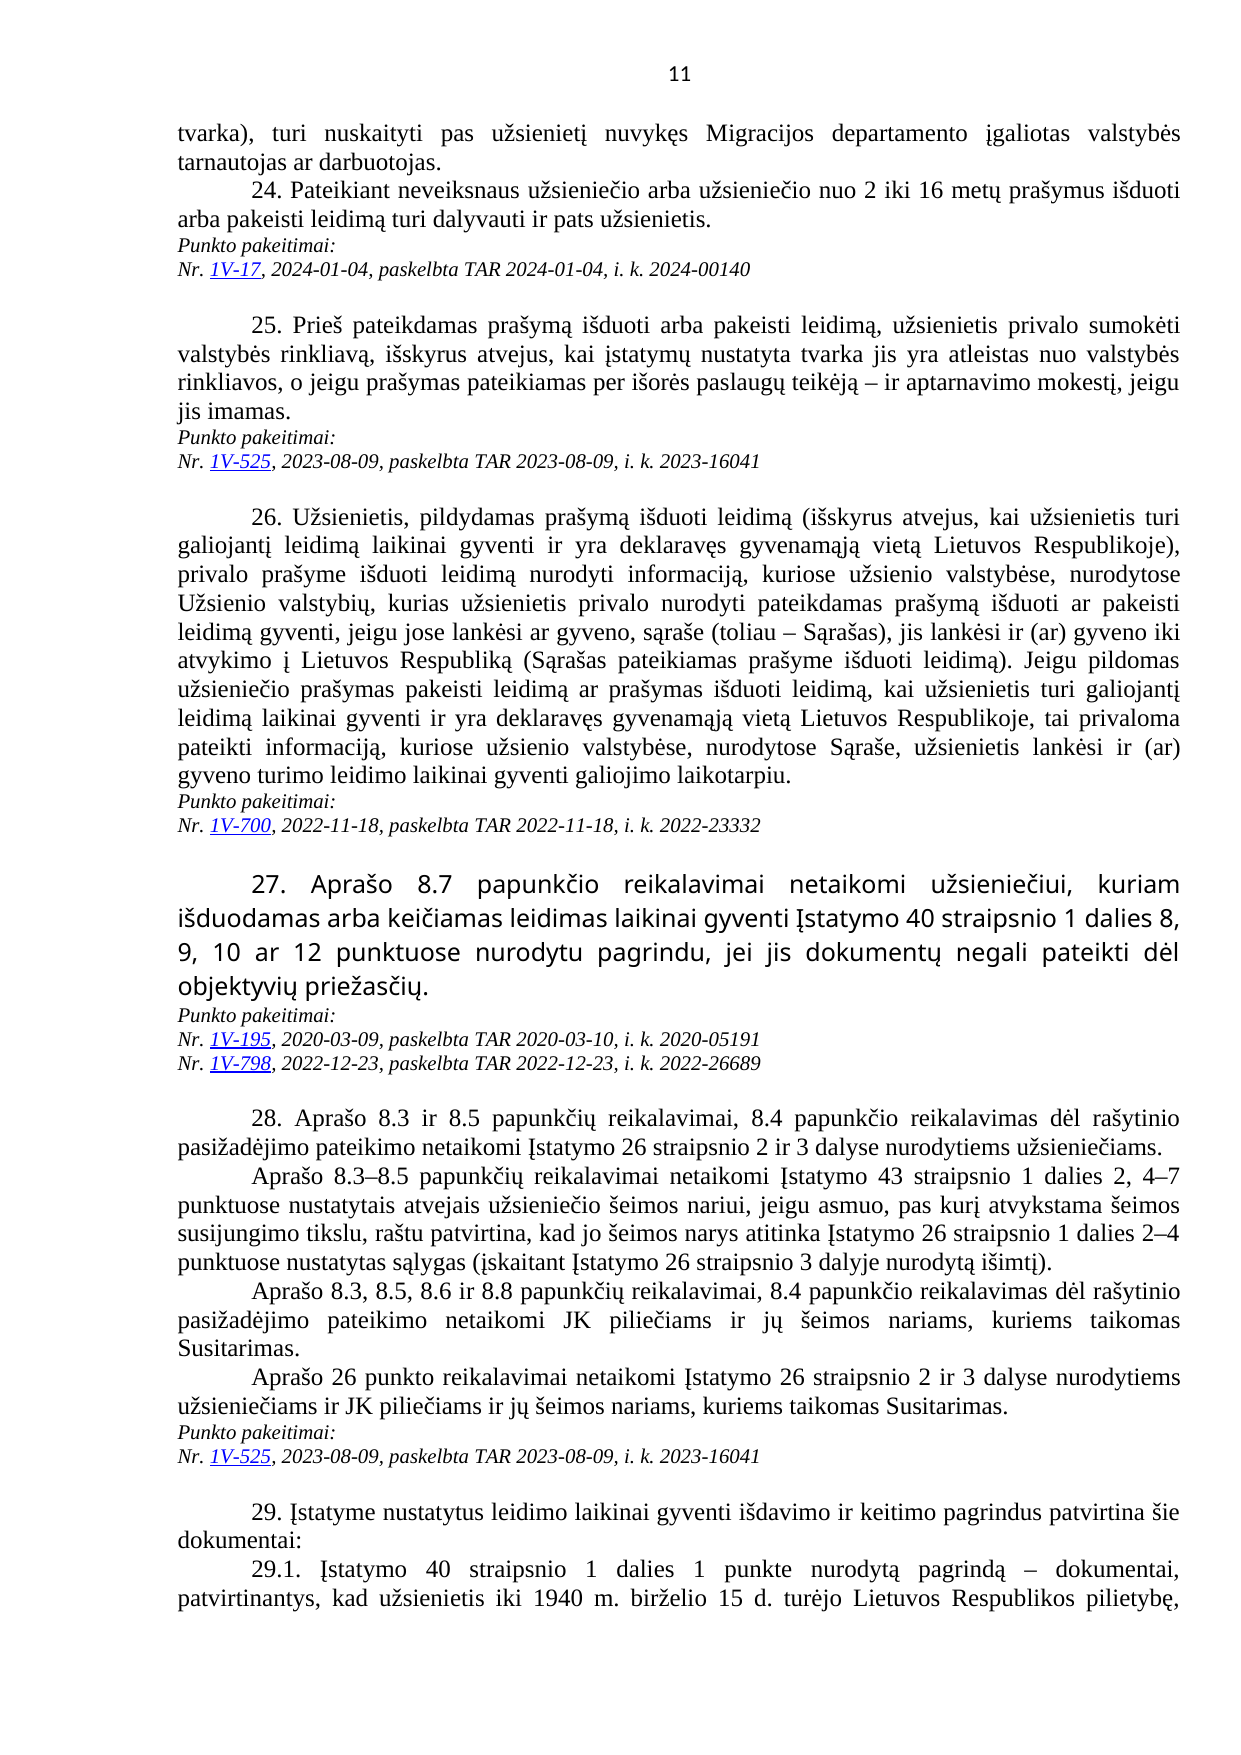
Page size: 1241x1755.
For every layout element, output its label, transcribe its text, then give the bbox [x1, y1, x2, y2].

text Punkto pakeitimai: [177, 789, 1181, 813]
text Nr. 1V-798, 2022-12-23, paskelbta TAR 2022-12-23, i. k. 2022-26689 [177, 1051, 1181, 1075]
text tvarka), turi nuskaityti pas užsienietį nuvykęs Migracijos departamento įgaliotas valstybės tarnautojas ar darbuotojas. [177, 118, 1181, 176]
text 25. Prieš pateikdamas prašymą išduoti arba pakeisti leidimą, užsienietis privalo sumokėti valstybės rinkliavą, išskyrus atvejus, kai įstatymų nustatyta tvarka jis yra atleistas nuo valstybės rinkliavos, o jeigu prašymas pateikiamas per išorės paslaugų teikėją – ir aptarnavimo mokestį, jeigu jis imamas. [177, 310, 1181, 425]
text 26. Užsienietis, pildydamas prašymą išduoti leidimą (išskyrus atvejus, kai užsienietis turi galiojantį leidimą laikinai gyventi ir yra deklaravęs gyvenamąją vietą Lietuvos Respublikoje), privalo prašyme išduoti leidimą nurodyti informaciją, kuriose užsienio valstybėse, nurodytose Užsienio valstybių, kurias užsienietis privalo nurodyti pateikdamas prašymą išduoti ar pakeisti leidimą gyventi, jeigu jose lankėsi ar gyveno, sąraše (toliau – Sąrašas), jis lankėsi ir (ar) gyveno iki atvykimo į Lietuvos Respubliką (Sąrašas pateikiamas prašyme išduoti leidimą). Jeigu pildomas užsieniečio prašymas pakeisti leidimą ar prašymas išduoti leidimą, kai užsienietis turi galiojantį leidimą laikinai gyventi ir yra deklaravęs gyvenamąją vietą Lietuvos Respublikoje, tai privaloma pateikti informaciją, kuriose užsienio valstybėse, nurodytose Sąraše, užsienietis lankėsi ir (ar) gyveno turimo leidimo laikinai gyventi galiojimo laikotarpiu. [177, 502, 1181, 789]
text Punkto pakeitimai: [177, 425, 1181, 449]
text 29.1. Įstatymo 40 straipsnio 1 dalies 1 punkte nurodytą pagrindą – dokumentai, patvirtinantys, kad užsienietis iki 1940 m. birželio 15 d. turėjo Lietuvos Respublikos pilietybę, [177, 1554, 1181, 1612]
text Punkto pakeitimai: [177, 1002, 1181, 1027]
text Nr. 1V-17, 2024-01-04, paskelbta TAR 2024-01-04, i. k. 2024-00140 [177, 257, 1181, 281]
text Nr. 1V-525, 2023-08-09, paskelbta TAR 2023-08-09, i. k. 2023-16041 [177, 449, 1181, 473]
text Aprašo 8.3, 8.5, 8.6 ir 8.8 papunkčių reikalavimai, 8.4 papunkčio reikalavimas dėl rašytinio pasižadėjimo pateikimo netaikomi JK piliečiams ir jų šeimos nariams, kuriems taikomas Susitarimas. [177, 1276, 1181, 1362]
text Nr. 1V-525, 2023-08-09, paskelbta TAR 2023-08-09, i. k. 2023-16041 [177, 1444, 1181, 1468]
text 29. Įstatyme nustatytus leidimo laikinai gyventi išdavimo ir keitimo pagrindus patvirtina šie dokumentai: [177, 1497, 1181, 1554]
text Nr. 1V-700, 2022-11-18, paskelbta TAR 2022-11-18, i. k. 2022-23332 [177, 813, 1181, 837]
text Aprašo 26 punkto reikalavimai netaikomi Įstatymo 26 straipsnio 2 ir 3 dalyse nurodytiems užsieniečiams ir JK piliečiams ir jų šeimos nariams, kuriems taikomas Susitarimas. [177, 1362, 1181, 1420]
text Punkto pakeitimai: [177, 233, 1181, 257]
text 28. Aprašo 8.3 ir 8.5 papunkčių reikalavimai, 8.4 papunkčio reikalavimas dėl rašytinio pasižadėjimo pateikimo netaikomi Įstatymo 26 straipsnio 2 ir 3 dalyse nurodytiems užsieniečiams. [177, 1103, 1181, 1161]
text 24. Pateikiant neveiksnaus užsieniečio arba užsieniečio nuo 2 iki 16 metų prašymus išduoti arba pakeisti leidimą turi dalyvauti ir pats užsienietis. [177, 176, 1181, 233]
text Aprašo 8.3–8.5 papunkčių reikalavimai netaikomi Įstatymo 43 straipsnio 1 dalies 2, 4–7 punktuose nustatytais atvejais užsieniečio šeimos nariui, jeigu asmuo, pas kurį atvykstama šeimos susijungimo tikslu, raštu patvirtina, kad jo šeimos narys atitinka Įstatymo 26 straipsnio 1 dalies 2–4 punktuose nustatytas sąlygas (įskaitant Įstatymo 26 straipsnio 3 dalyje nurodytą išimtį). [177, 1161, 1181, 1276]
text Nr. 1V-195, 2020-03-09, paskelbta TAR 2020-03-10, i. k. 2020-05191 [177, 1027, 1181, 1051]
text 27. Aprašo 8.7 papunkčio reikalavimai netaikomi užsieniečiui, kuriam išduodamas arba keičiamas leidimas laikinai gyventi Įstatymo 40 straipsnio 1 dalies 8, 9, 10 ar 12 punktuose nurodytu pagrindu, jei jis dokumentų negali pateikti dėl objektyvių priežasčių. [177, 866, 1181, 1002]
text Punkto pakeitimai: [177, 1420, 1181, 1444]
